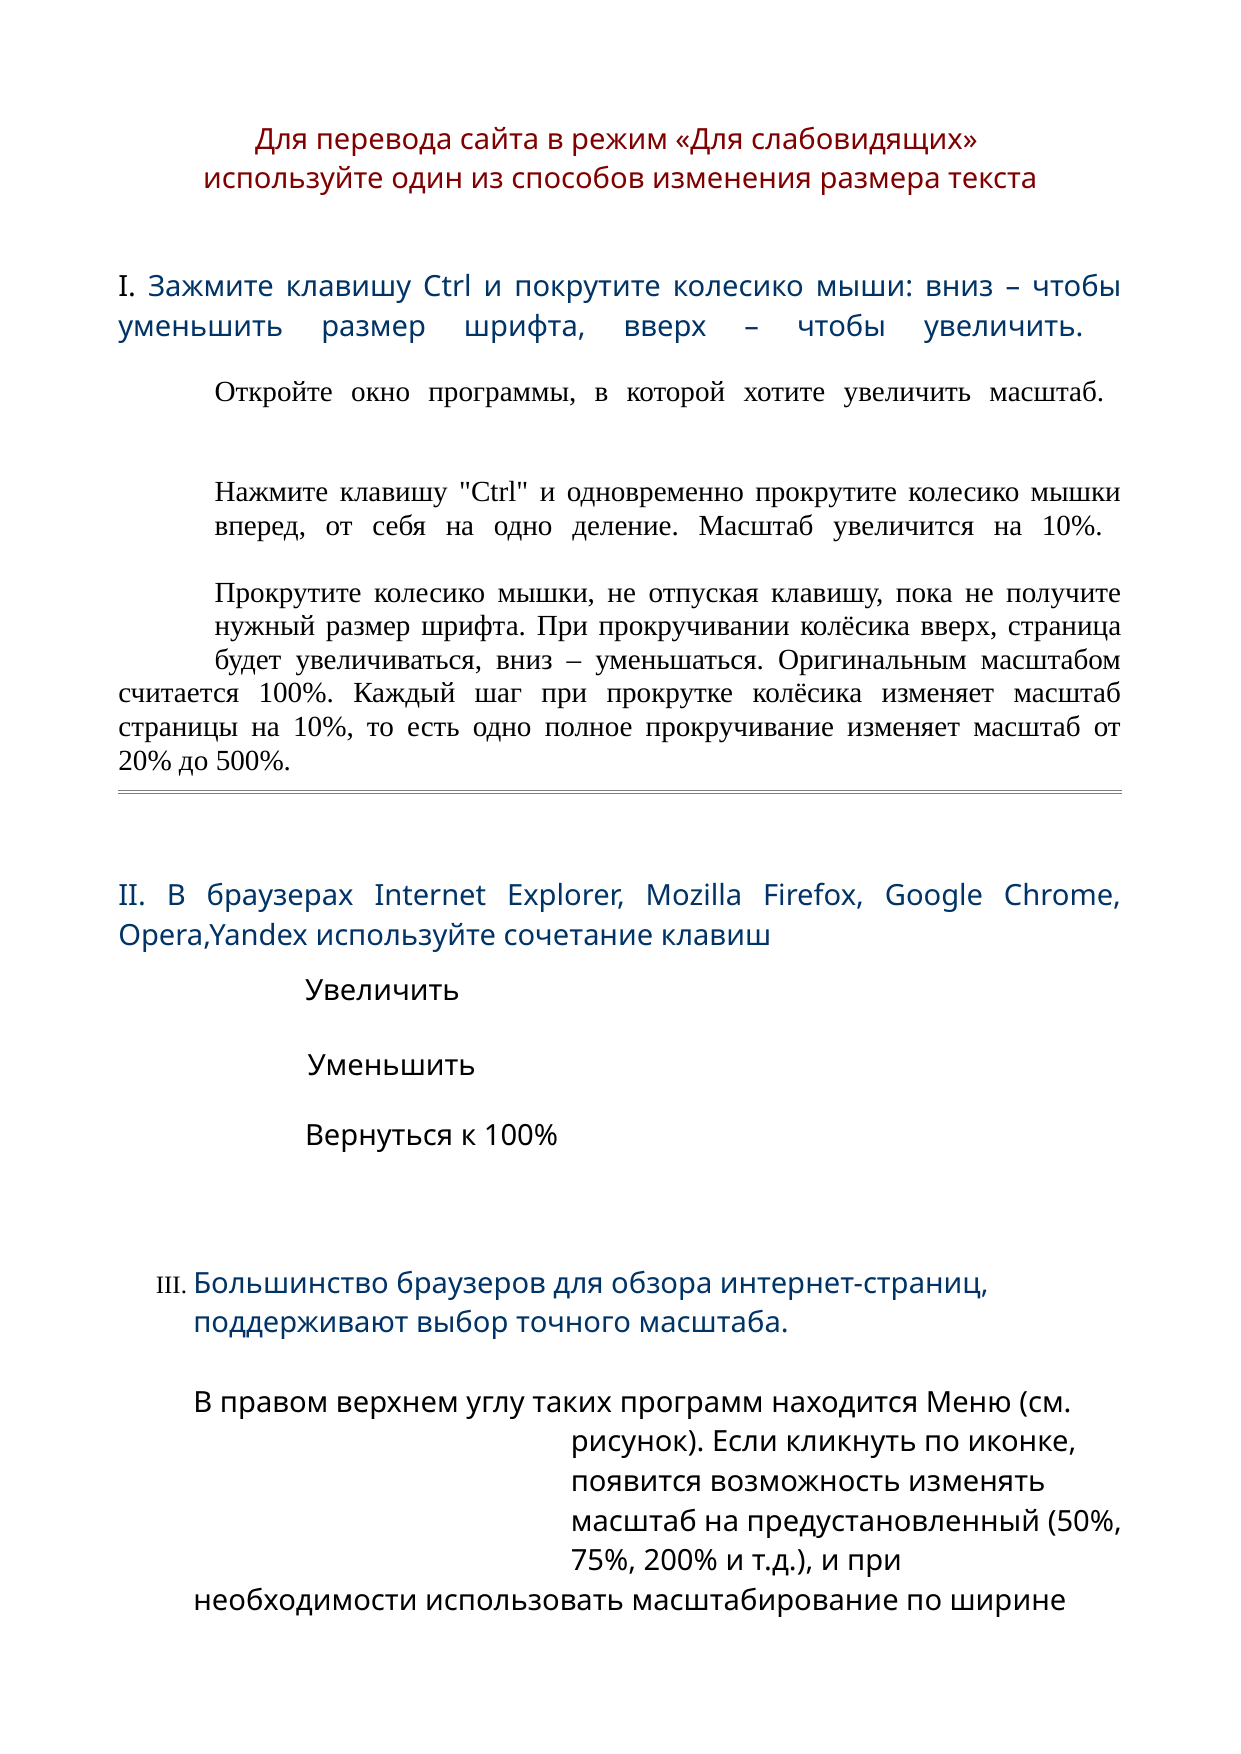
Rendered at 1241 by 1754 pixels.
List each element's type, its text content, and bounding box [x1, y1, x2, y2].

list Большинство браузеров для обзора интернет-страниц, поддерживают выбор точного масштаба. В правом верхнем углу таких программ находится Меню (см. рисунок). Если кликнуть по иконке, появится возможность изменять масштаб на предустановленный (50%, 75%, 200% и т.д.), и при необходимости использовать масштабирование по ширине [156, 1262, 1122, 1619]
table_cell Вернуться к 100% [118, 1111, 1122, 1204]
text II. В браузерах Internet Explorer, Mozilla Firefox, Google Chrome, Opera,Yandex используйте сочетание клавиш [118, 874, 1122, 954]
text I. Зажмите клавишу Ctrl и покрутите колесико мыши: вниз – чтобы уменьшить размер шрифта, вверх – чтобы увеличить. Откройте окно программы, в которой хотите увеличить масштаб. Нажмите клавишу "Сtrl" и одновременно прокрутите колесико мышки вперед, от себя на одно деление. Масштаб увеличится на 10%. Прокрутите колесико мышки, не отпуская клавишу, пока не получите нужный размер шрифта. При прокручивании колёсика вверх, страница будет увеличиваться, вниз – уменьшаться. Оригинальным масштабом считается 100%. Каждый шаг при прокрутке колёсика изменяет масштаб страницы на 10%, то есть одно полное прокручивание изменяет масштаб от 20% до 500%. [118, 266, 1122, 776]
table_cell Уменьшить [118, 1041, 1122, 1111]
text Для перевода сайта в режим «Для слабовидящих» используйте один из способов изменения размера текста [118, 118, 1122, 197]
table_header Увеличить [118, 966, 1122, 1041]
